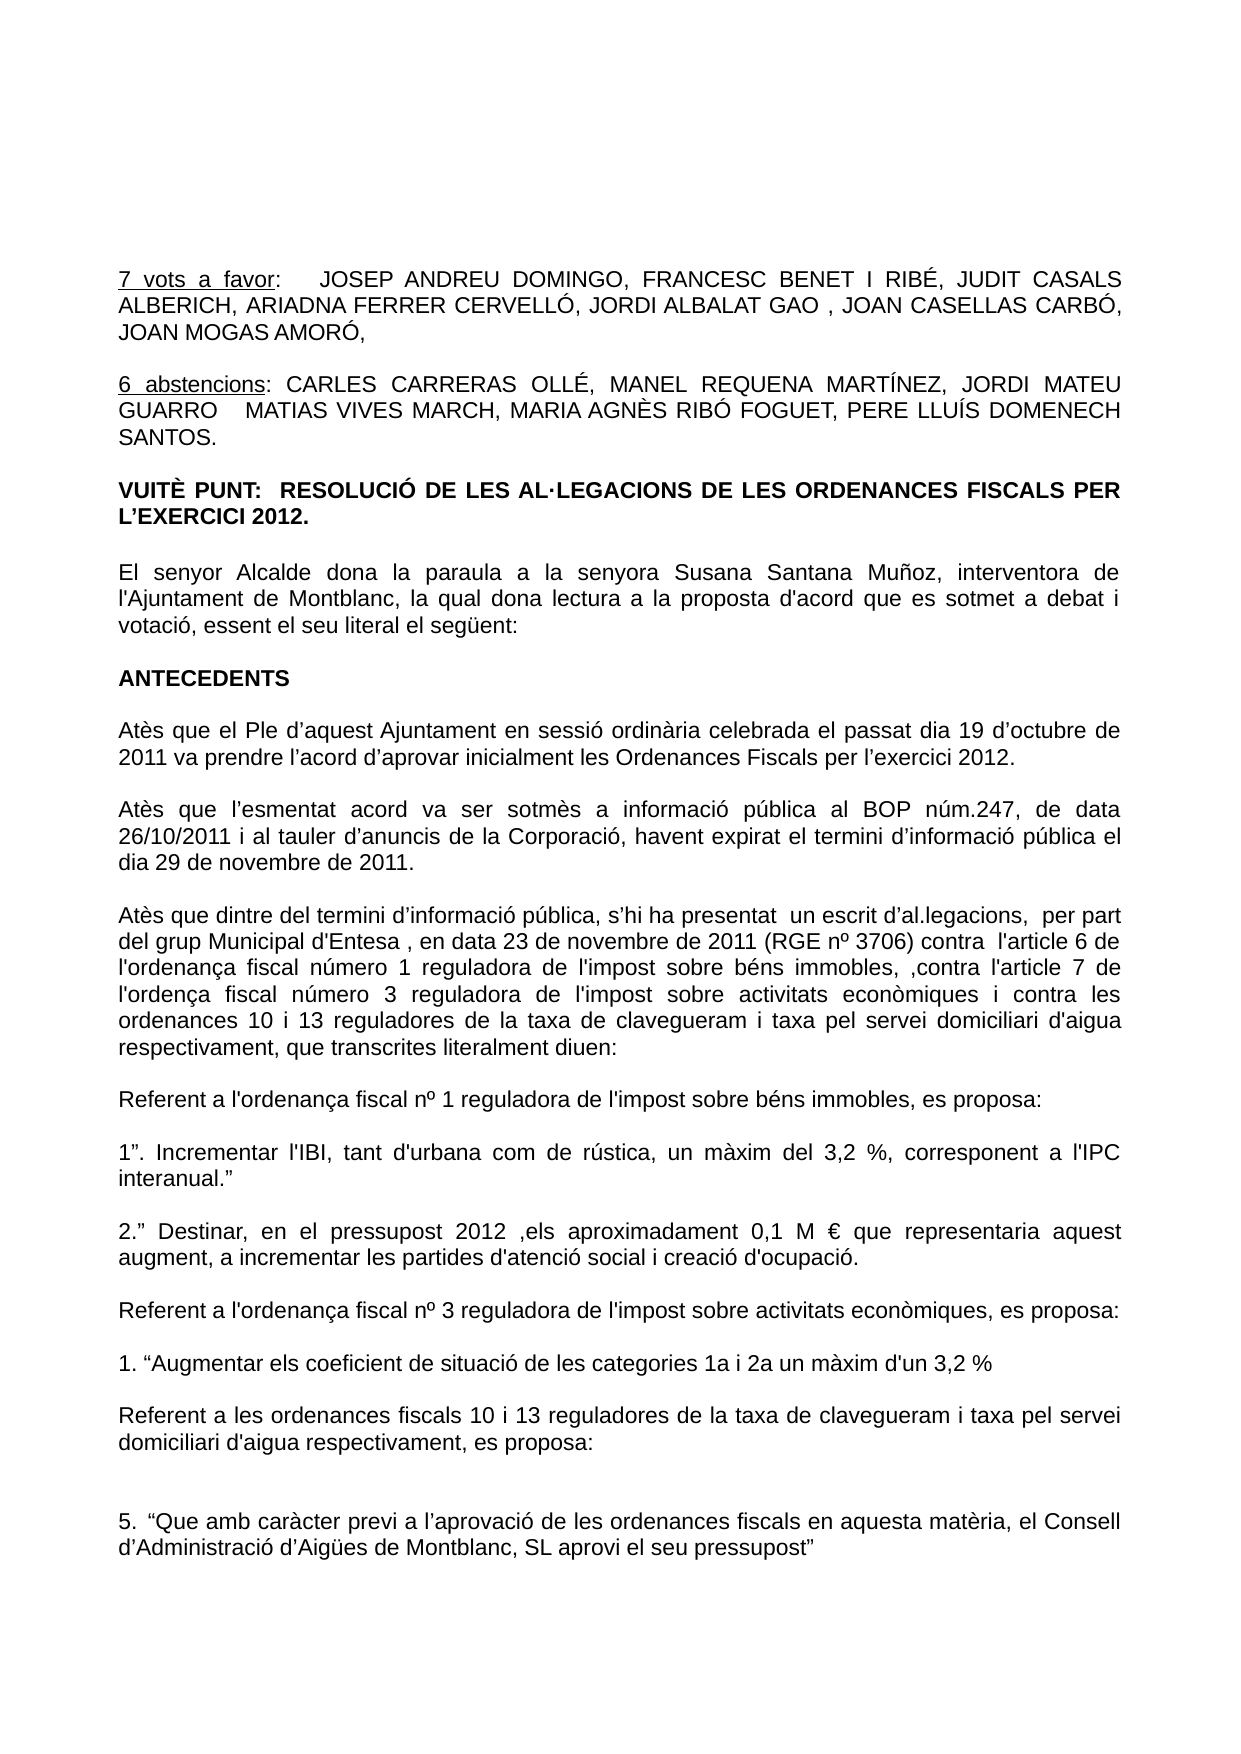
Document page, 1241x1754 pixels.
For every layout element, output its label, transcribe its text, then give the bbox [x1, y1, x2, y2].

text ANTECEDENTS [118, 664, 1122, 691]
text Referent a l'ordenança fiscal nº 3 reguladora de l'impost sobre activitats econòmiques, es proposa: [118, 1297, 1122, 1323]
text Atès que el Ple d’aquest Ajuntament en sessió ordinària celebrada el passat dia 19 d’octubre de 2011 va prendre l’acord d’aprovar inicialment les Ordenances Fiscals per l’exercici 2012. [118, 717, 1122, 770]
list “Que amb caràcter previ a l’aprovació de les ordenances fiscals en aquesta matèria, el Consell d’Administració d’Aigües de Montblanc, SL aprovi el seu pressupost” [118, 1508, 1122, 1561]
text VUITÈ PUNT: RESOLUCIÓ DE LES AL·LEGACIONS DE LES ORDENANCES FISCALS PER L’EXERCICI 2012. [118, 477, 1122, 529]
text Atès que l’esmentat acord va ser sotmès a informació pública al BOP núm.247, de data 26/10/2011 i al tauler d’anuncis de la Corporació, havent expirat el termini d’informació pública el dia 29 de novembre de 2011. [118, 796, 1122, 875]
text 1. “Augmentar els coeficient de situació de les categories 1a i 2a un màxim d'un 3,2 % [118, 1350, 1122, 1376]
text 2.” Destinar, en el pressupost 2012 ,els aproximadament 0,1 M € que representaria aquest augment, a incrementar les partides d'atenció social i creació d'ocupació. [118, 1218, 1122, 1271]
text 7 vots a favor: JOSEP ANDREU DOMINGO, FRANCESC BENET I RIBÉ, JUDIT CASALS ALBERICH, ARIADNA FERRER CERVELLÓ, JORDI ALBALAT GAO , JOAN CASELLAS CARBÓ, JOAN MOGAS AMORÓ, [118, 266, 1122, 345]
text El senyor Alcalde dona la paraula a la senyora Susana Santana Muñoz, interventora de l'Ajuntament de Montblanc, la qual dona lectura a la proposta d'acord que es sotmet a debat i votació, essent el seu literal el següent: [118, 559, 1120, 638]
text Atès que dintre del termini d’informació pública, s’hi ha presentat un escrit d’al.legacions, per part del grup Municipal d'Entesa , en data 23 de novembre de 2011 (RGE nº 3706) contra l'article 6 de l'ordenança fiscal número 1 reguladora de l'impost sobre béns immobles, ,contra l'article 7 de l'ordença fiscal número 3 reguladora de l'impost sobre activitats econòmiques i contra les ordenances 10 i 13 reguladores de la taxa de clavegueram i taxa pel servei domiciliari d'aigua respectivament, que transcrites literalment diuen: [118, 902, 1122, 1060]
text Referent a l'ordenança fiscal nº 1 reguladora de l'impost sobre béns immobles, es proposa: [118, 1086, 1122, 1112]
text Referent a les ordenances fiscals 10 i 13 reguladores de la taxa de clavegueram i taxa pel servei domiciliari d'aigua respectivament, es proposa: [118, 1402, 1122, 1455]
text 6 abstencions: CARLES CARRERAS OLLÉ, MANEL REQUENA MARTÍNEZ, JORDI MATEU GUARRO MATIAS VIVES MARCH, MARIA AGNÈS RIBÓ FOGUET, PERE LLUÍS DOMENECH SANTOS. [118, 371, 1122, 450]
text 1”. Incrementar l'IBI, tant d'urbana com de rústica, un màxim del 3,2 %, corresponent a l'IPC interanual.” [118, 1139, 1122, 1192]
